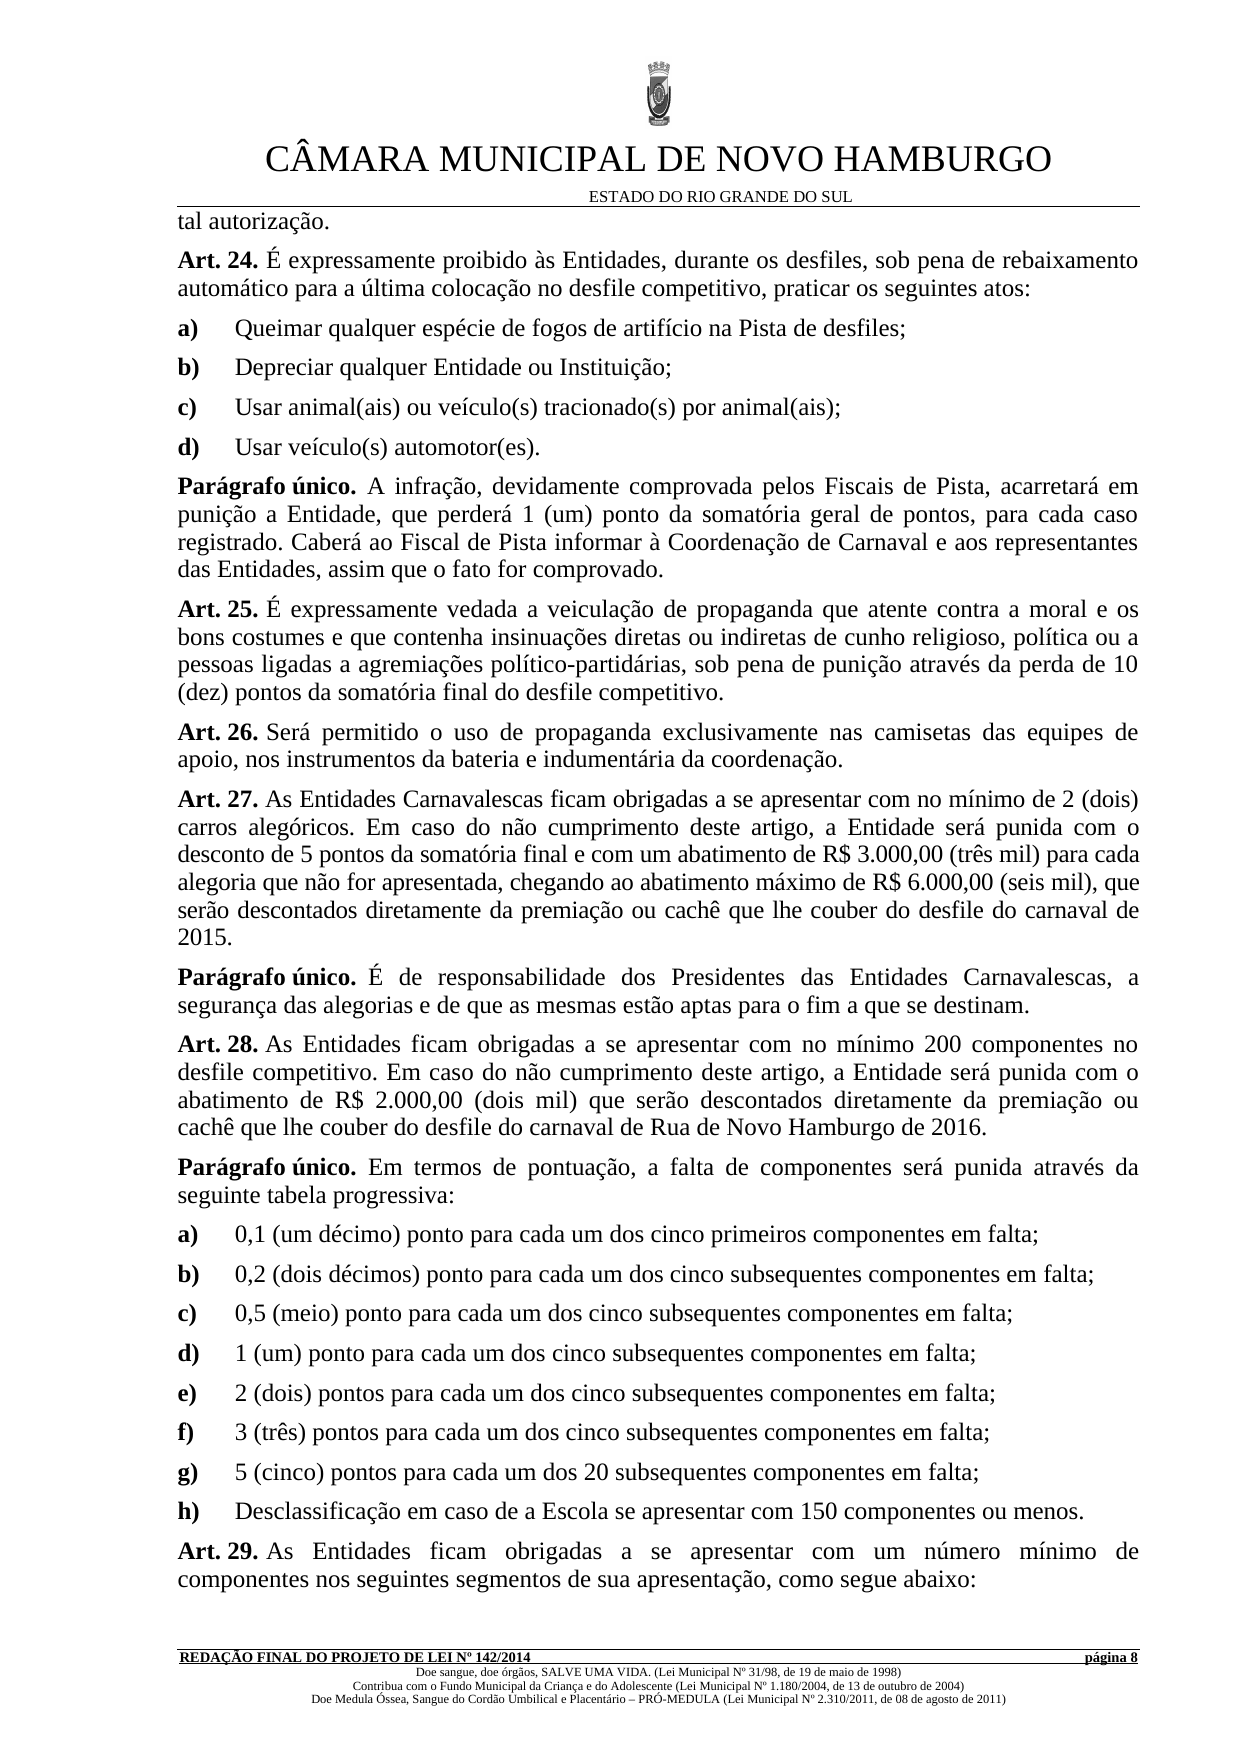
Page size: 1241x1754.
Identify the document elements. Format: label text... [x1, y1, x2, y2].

text g) 5 (cinco) pontos para cada um dos 20 subsequentes componentes em falta; [177, 1458, 1140, 1486]
text Art. 26. Será permitido o uso de propaganda exclusivamente nas camisetas das equipes de apoio, nos instrumentos da bateria e indumentária da coordenação. [177, 718, 1140, 773]
text Art. 27. As Entidades Carnavalescas ficam obrigadas a se apresentar com no mínimo de 2 (dois) carros alegóricos. Em caso do não cumprimento deste artigo, a Entidade será punida com o desconto de 5 pontos da somatória final e com um abatimento de R$ 3.000,00 (três mil) para cada alegoria que não for apresentada, chegando ao abatimento máximo de R$ 6.000,00 (seis mil), que serão descontados diretamente da premiação ou cachê que lhe couber do desfile do carnaval de 2015. [177, 785, 1140, 951]
text c) 0,5 (meio) ponto para cada um dos cinco subsequentes componentes em falta; [177, 1299, 1140, 1327]
text d) 1 (um) ponto para cada um dos cinco subsequentes componentes em falta; [177, 1339, 1140, 1367]
text Parágrafo único. É de responsabilidade dos Presidentes das Entidades Carnavalescas, a segurança das alegorias e de que as mesmas estão aptas para o fim a que se destinam. [177, 963, 1140, 1018]
text d) Usar veículo(s) automotor(es). [177, 433, 1140, 460]
text h) Desclassificação em caso de a Escola se apresentar com 150 componentes ou menos. [177, 1497, 1140, 1525]
text Art. 28. As Entidades ficam obrigadas a se apresentar com no mínimo 200 componentes no desfile competitivo. Em caso do não cumprimento deste artigo, a Entidade será punida com o abatimento de R$ 2.000,00 (dois mil) que serão descontados diretamente da premiação ou cachê que lhe couber do desfile do carnaval de Rua de Novo Hamburgo de 2016. [177, 1030, 1140, 1141]
text c) Usar animal(ais) ou veículo(s) tracionado(s) por animal(ais); [177, 393, 1140, 421]
text Art. 29. As Entidades ficam obrigadas a se apresentar com um número mínimo de componentes nos seguintes segmentos de sua apresentação, como segue abaixo: [177, 1537, 1140, 1592]
text a) 0,1 (um décimo) ponto para cada um dos cinco primeiros componentes em falta; [177, 1220, 1140, 1248]
text e) 2 (dois) pontos para cada um dos cinco subsequentes componentes em falta; [177, 1379, 1140, 1406]
text f) 3 (três) pontos para cada um dos cinco subsequentes componentes em falta; [177, 1418, 1140, 1446]
text b) Depreciar qualquer Entidade ou Instituição; [177, 353, 1140, 381]
text Parágrafo único. Em termos de pontuação, a falta de componentes será punida através da seguinte tabela progressiva: [177, 1153, 1140, 1208]
text Parágrafo único. A infração, devidamente comprovada pelos Fiscais de Pista, acarretará em punição a Entidade, que perderá 1 (um) ponto da somatória geral de pontos, para cada caso registrado. Caberá ao Fiscal de Pista informar à Coordenação de Carnaval e aos representantes das Entidades, assim que o fato for comprovado. [177, 472, 1140, 583]
text tal autorização. [177, 207, 1140, 235]
text b) 0,2 (dois décimos) ponto para cada um dos cinco subsequentes componentes em falta; [177, 1260, 1140, 1288]
text Art. 25. É expressamente vedada a veiculação de propaganda que atente contra a moral e os bons costumes e que contenha insinuações diretas ou indiretas de cunho religioso, política ou a pessoas ligadas a agremiações político-partidárias, sob pena de punição através da perda de 10 (dez) pontos da somatória final do desfile competitivo. [177, 595, 1140, 706]
text Art. 24. É expressamente proibido às Entidades, durante os desfiles, sob pena de rebaixamento automático para a última colocação no desfile competitivo, praticar os seguintes atos: [177, 247, 1140, 302]
text a) Queimar qualquer espécie de fogos de artifício na Pista de desfiles; [177, 314, 1140, 342]
